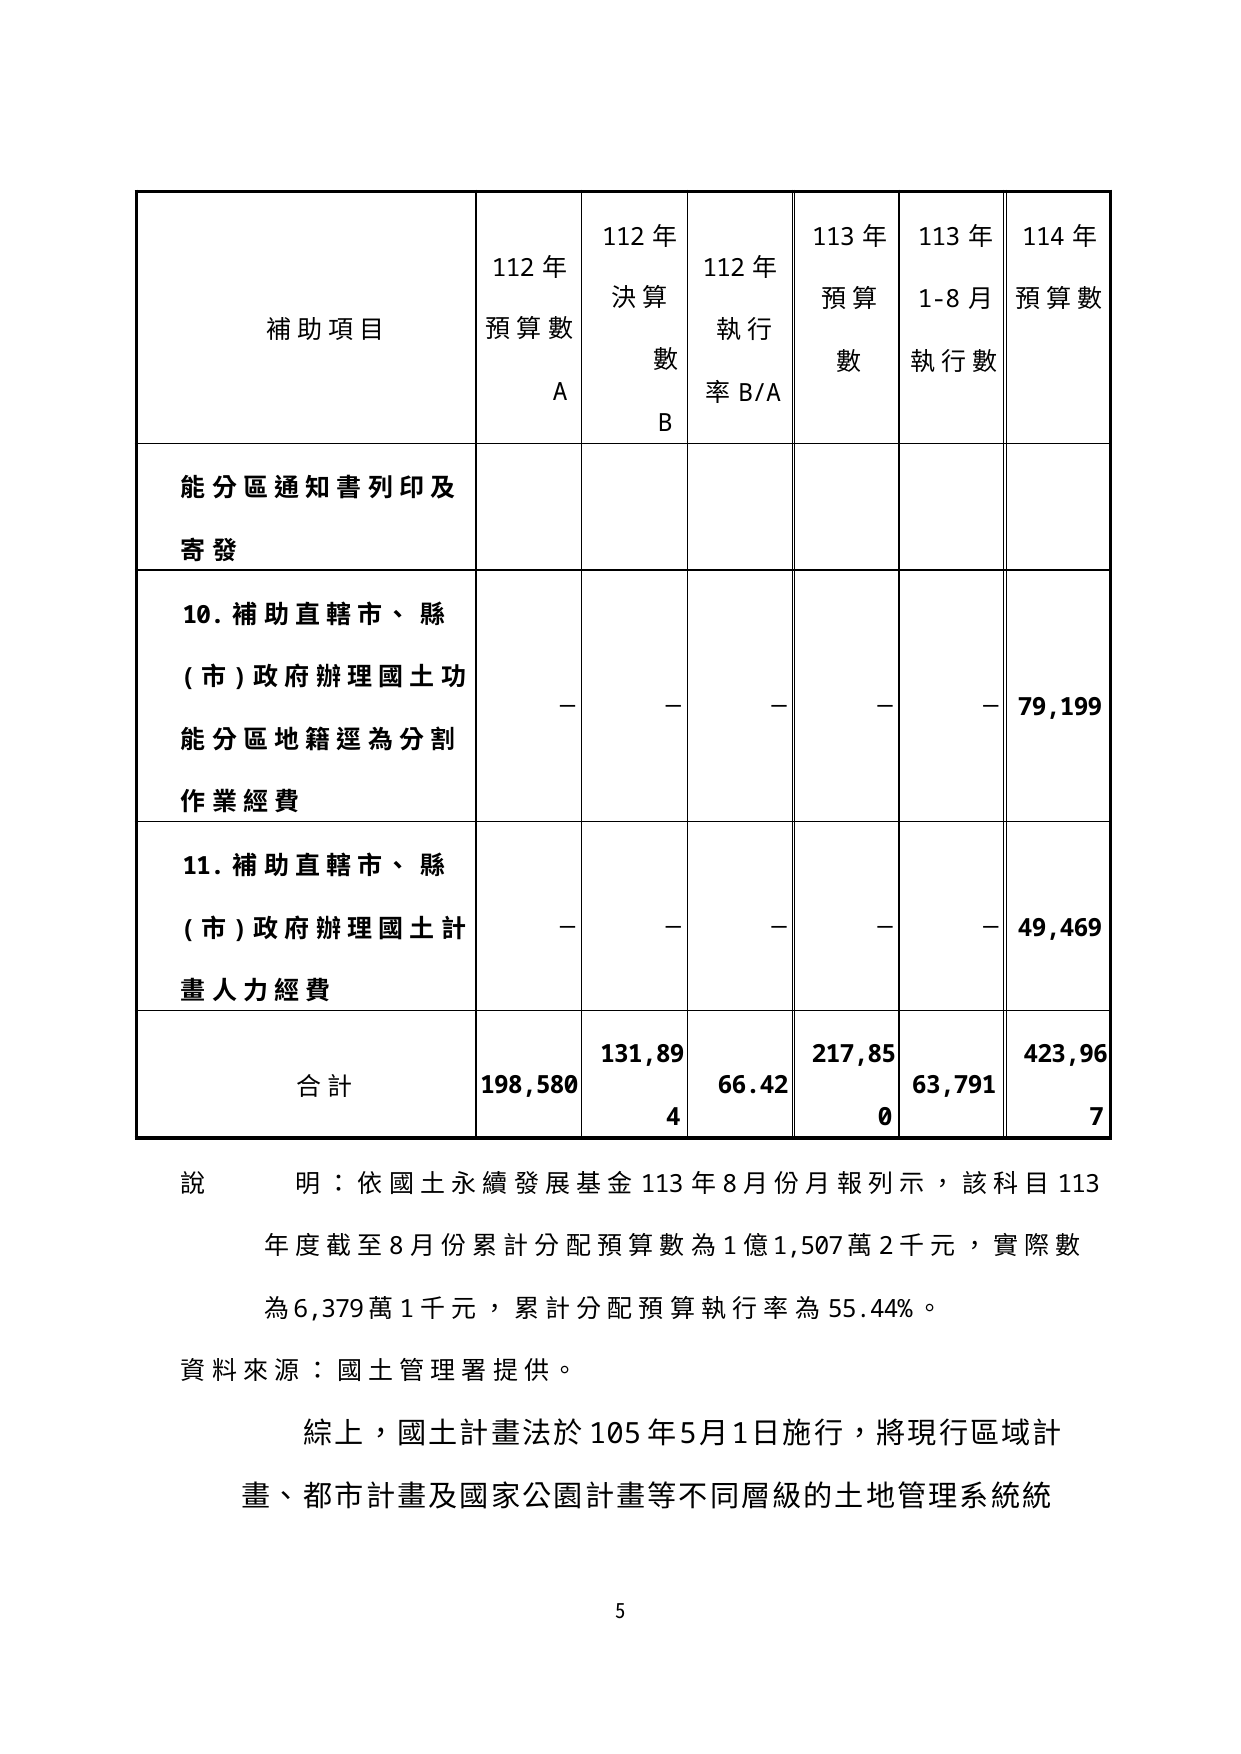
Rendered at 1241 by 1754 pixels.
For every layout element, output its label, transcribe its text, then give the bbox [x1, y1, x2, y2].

table_cell 131,894 [582, 1011, 687, 1136]
table_cell ─ [582, 571, 687, 821]
table_cell ─ [795, 571, 898, 821]
text 說 明：依國土永續發展基金113年8月份月報列示，該科目113年度截至8月份累計分配預算數為1億1,507萬2千元，實際數為6,379萬1千元，累計分配預算執行率為55.44%。 [133, 1139, 1107, 1327]
table_cell ─ [900, 822, 1003, 1010]
table_cell [1007, 444, 1109, 569]
table_header 112年執行率B/A [688, 193, 792, 443]
table_cell 能分區通知書列印及寄發 [138, 444, 475, 569]
table_cell 63,791 [900, 1011, 1003, 1136]
table_cell [477, 444, 581, 569]
table_cell 198,580 [477, 1011, 581, 1136]
table_cell [900, 444, 1003, 569]
table_cell ─ [477, 822, 581, 1010]
text 資料來源：國土管理署提供。 [133, 1327, 1063, 1389]
table_cell [582, 444, 687, 569]
table_cell ─ [477, 571, 581, 821]
table_cell 49,469 [1007, 822, 1109, 1010]
table_cell 79,199 [1007, 571, 1109, 821]
table_cell ─ [688, 822, 792, 1010]
table_header 112年 決算數B [582, 193, 687, 443]
table_cell 10.補助直轄市、縣(市)政府辦理國土功能分區地籍逕為分割作業經費 [138, 571, 475, 821]
table_header 補助項目 [138, 193, 475, 443]
table_cell 423,967 [1007, 1011, 1109, 1136]
table_cell ─ [688, 571, 792, 821]
table_header 114年 預算數 [1007, 193, 1109, 443]
table_cell 合計 [138, 1011, 475, 1136]
table_header 113年 預算數 [795, 193, 898, 443]
table_cell 11.補助直轄市、縣(市)政府辦理國土計畫人力經費 [138, 822, 475, 1010]
table_cell ─ [795, 822, 898, 1010]
table_cell 217,850 [795, 1011, 898, 1136]
table_cell [795, 444, 898, 569]
table_header 113年1-8月執行數 [900, 193, 1003, 443]
table_header 112年 預算數A [477, 193, 581, 443]
table_cell ─ [582, 822, 687, 1010]
table_cell 66.42 [688, 1011, 792, 1136]
table_cell [688, 444, 792, 569]
table_cell ─ [900, 571, 1003, 821]
text 綜上，國土計畫法於105年5月1日施行，將現行區域計畫、都市計畫及國家公園計畫等不同層級的土地管理系統統一納入此國土計畫制度中，並於114年4月30日前公告實施各市縣國土功能分區圖；國土永續發展基金配合前開期程編列相關補助經費，114年度編列捐助、補助與獎助經費遽增，惟112年度及113年度截至8月底預算執行率未及7成，允宜參酌近年執行情形覈實調整。 [236, 1389, 1063, 1514]
